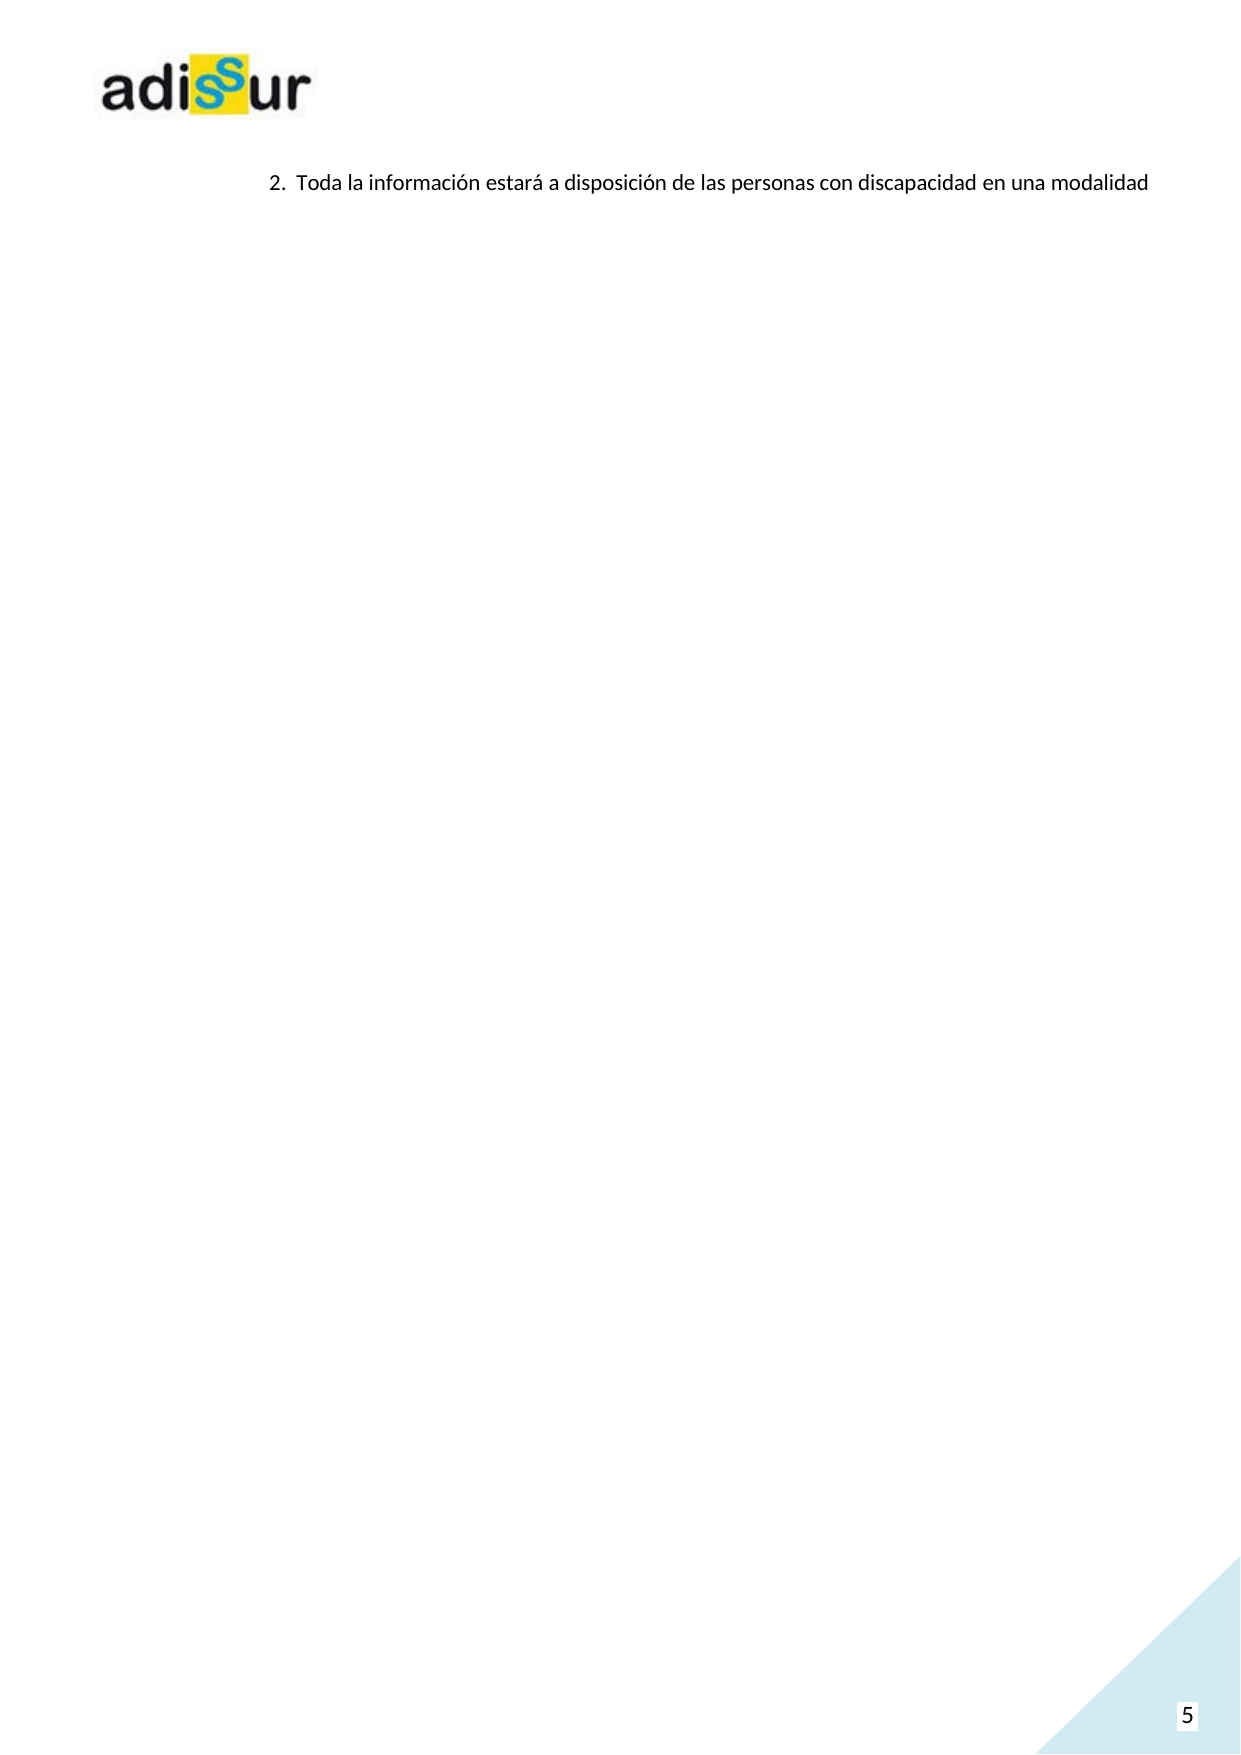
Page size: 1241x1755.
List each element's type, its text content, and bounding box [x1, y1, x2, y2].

list Toda la información estará a disposición de las personas con discapacidad en una modalidad [269, 168, 1241, 197]
